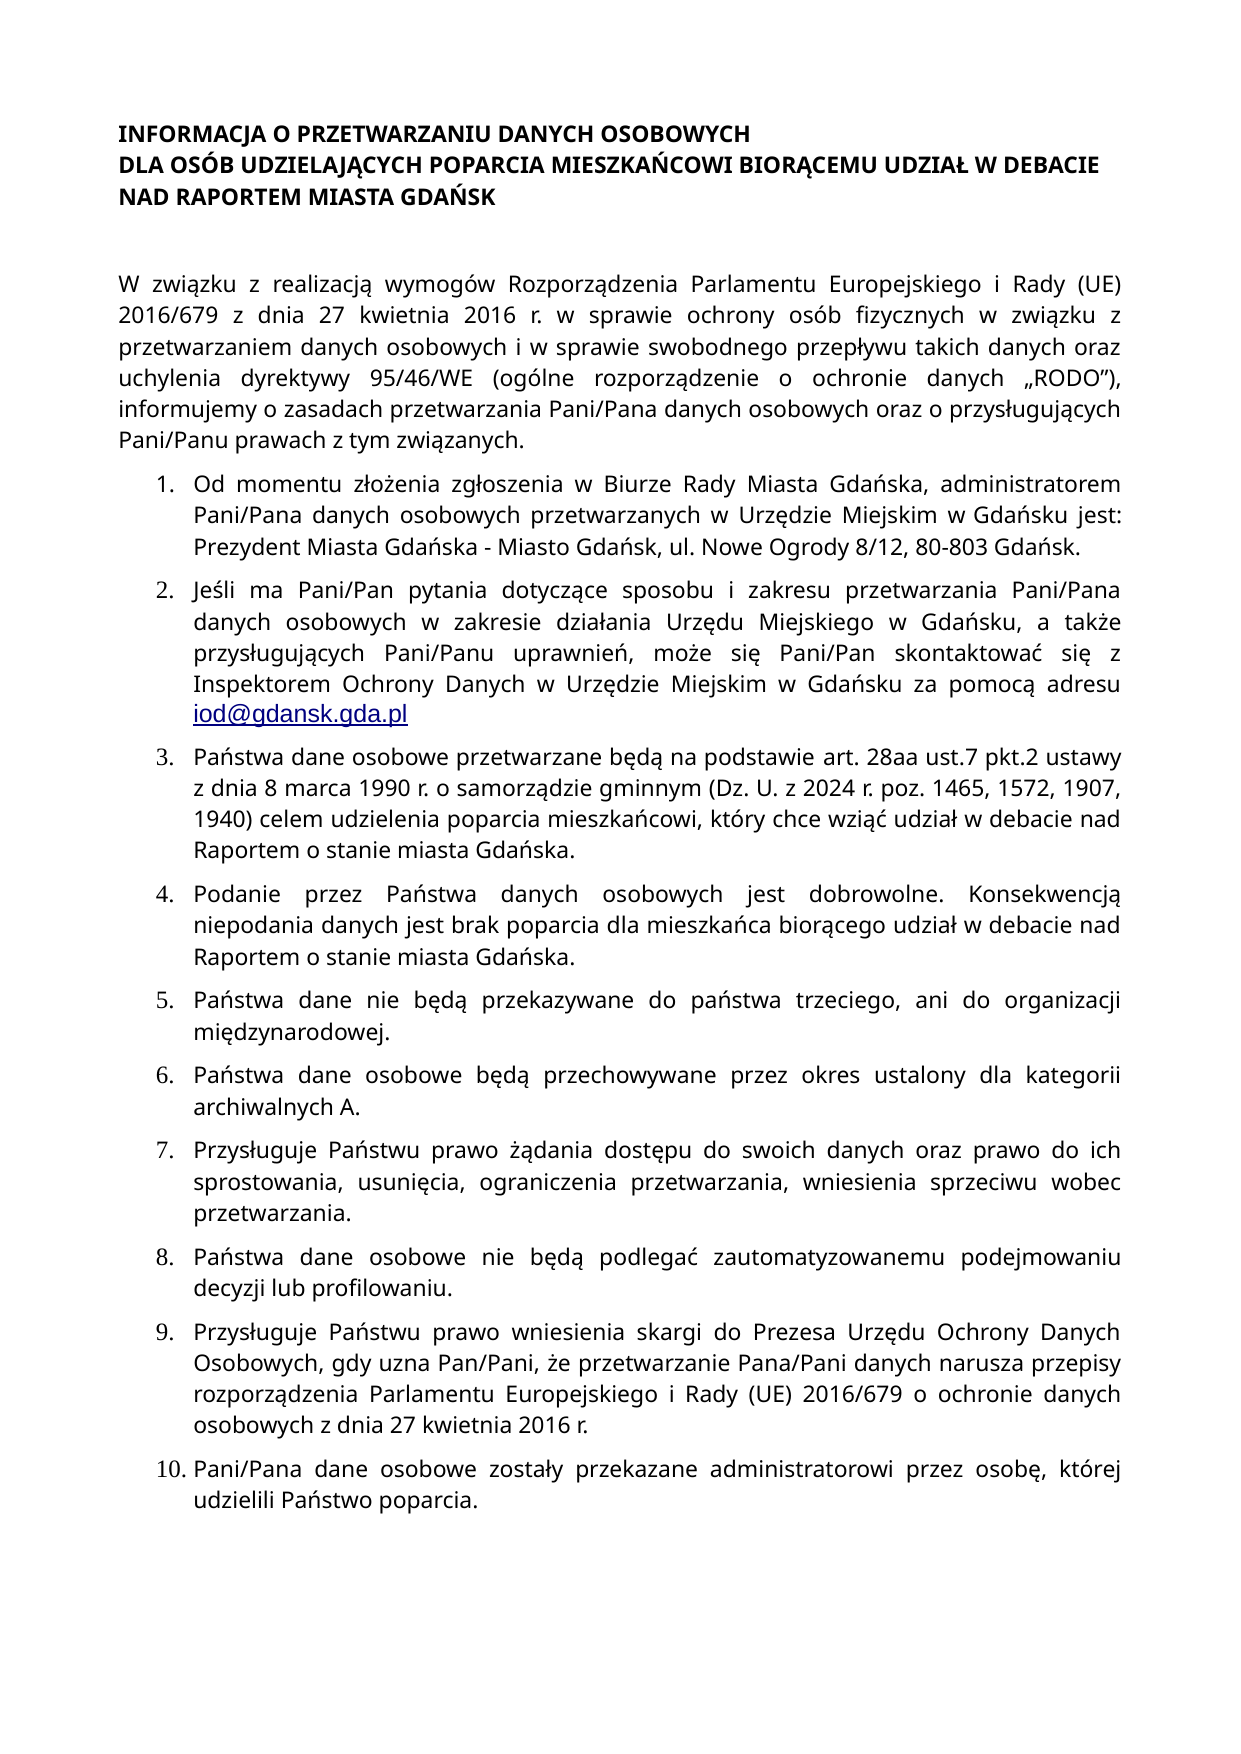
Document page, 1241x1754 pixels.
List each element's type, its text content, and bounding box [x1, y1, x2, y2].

list Przysługuje Państwu prawo wniesienia skargi do Prezesa Urzędu Ochrony Danych Osobowych, gdy uzna Pan/Pani, że przetwarzanie Pana/Pani danych narusza przepisy rozporządzenia Parlamentu Europejskiego i Rady (UE) 2016/679 o ochronie danych osobowych z dnia 27 kwietnia 2016 r. [156, 1316, 1122, 1441]
list Państwa dane nie będą przekazywane do państwa trzeciego, ani do organizacji międzynarodowej. [156, 984, 1122, 1047]
list Przysługuje Państwu prawo żądania dostępu do swoich danych oraz prawo do ich sprostowania, usunięcia, ograniczenia przetwarzania, wniesienia sprzeciwu wobec przetwarzania. [156, 1134, 1122, 1228]
list Państwa dane osobowe będą przechowywane przez okres ustalony dla kategorii archiwalnych A. [156, 1059, 1122, 1122]
list Pani/Pana dane osobowe zostały przekazane administratorowi przez osobę, której udzielili Państwo poparcia. [156, 1453, 1122, 1516]
list Podanie przez Państwa danych osobowych jest dobrowolne. Konsekwencją niepodania danych jest brak poparcia dla mieszkańca biorącego udział w debacie nad Raportem o stanie miasta Gdańska. [156, 878, 1122, 972]
text INFORMACJA O PRZETWARZANIU DANYCH OSOBOWYCH DLA OSÓB UDZIELAJĄCYCH POPARCIA MIESZKAŃCOWI BIORĄCEMU UDZIAŁ W DEBACIE NAD RAPORTEM MIASTA GDAŃSK [118, 118, 1122, 212]
list Jeśli ma Pani/Pan pytania dotyczące sposobu i zakresu przetwarzania Pani/Pana danych osobowych w zakresie działania Urzędu Miejskiego w Gdańsku, a także przysługujących Pani/Panu uprawnień, może się Pani/Pan skontaktować się z Inspektorem Ochrony Danych w Urzędzie Miejskim w Gdańsku za pomocą adresu iod@gdansk.gda.pl [156, 574, 1122, 728]
list Od momentu złożenia zgłoszenia w Biurze Rady Miasta Gdańska, administratorem Pani/Pana danych osobowych przetwarzanych w Urzędzie Miejskim w Gdańsku jest: Prezydent Miasta Gdańska - Miasto Gdańsk, ul. Nowe Ogrody 8/12, 80-803 Gdańsk. [156, 468, 1122, 562]
list Państwa dane osobowe przetwarzane będą na podstawie art. 28aa ust.7 pkt.2 ustawy z dnia 8 marca 1990 r. o samorządzie gminnym (Dz. U. z 2024 r. poz. 1465, 1572, 1907, 1940) celem udzielenia poparcia mieszkańcowi, który chce wziąć udział w debacie nad Raportem o stanie miasta Gdańska. [156, 741, 1122, 866]
list Państwa dane osobowe nie będą podlegać zautomatyzowanemu podejmowaniu decyzji lub profilowaniu. [156, 1241, 1122, 1303]
text W związku z realizacją wymogów Rozporządzenia Parlamentu Europejskiego i Rady (UE) 2016/679 z dnia 27 kwietnia 2016 r. w sprawie ochrony osób fizycznych w związku z przetwarzaniem danych osobowych i w sprawie swobodnego przepływu takich danych oraz uchylenia dyrektywy 95/46/WE (ogólne rozporządzenie o ochronie danych „RODO”), informujemy o zasadach przetwarzania Pani/Pana danych osobowych oraz o przysługujących Pani/Panu prawach z tym związanych. [118, 268, 1122, 456]
